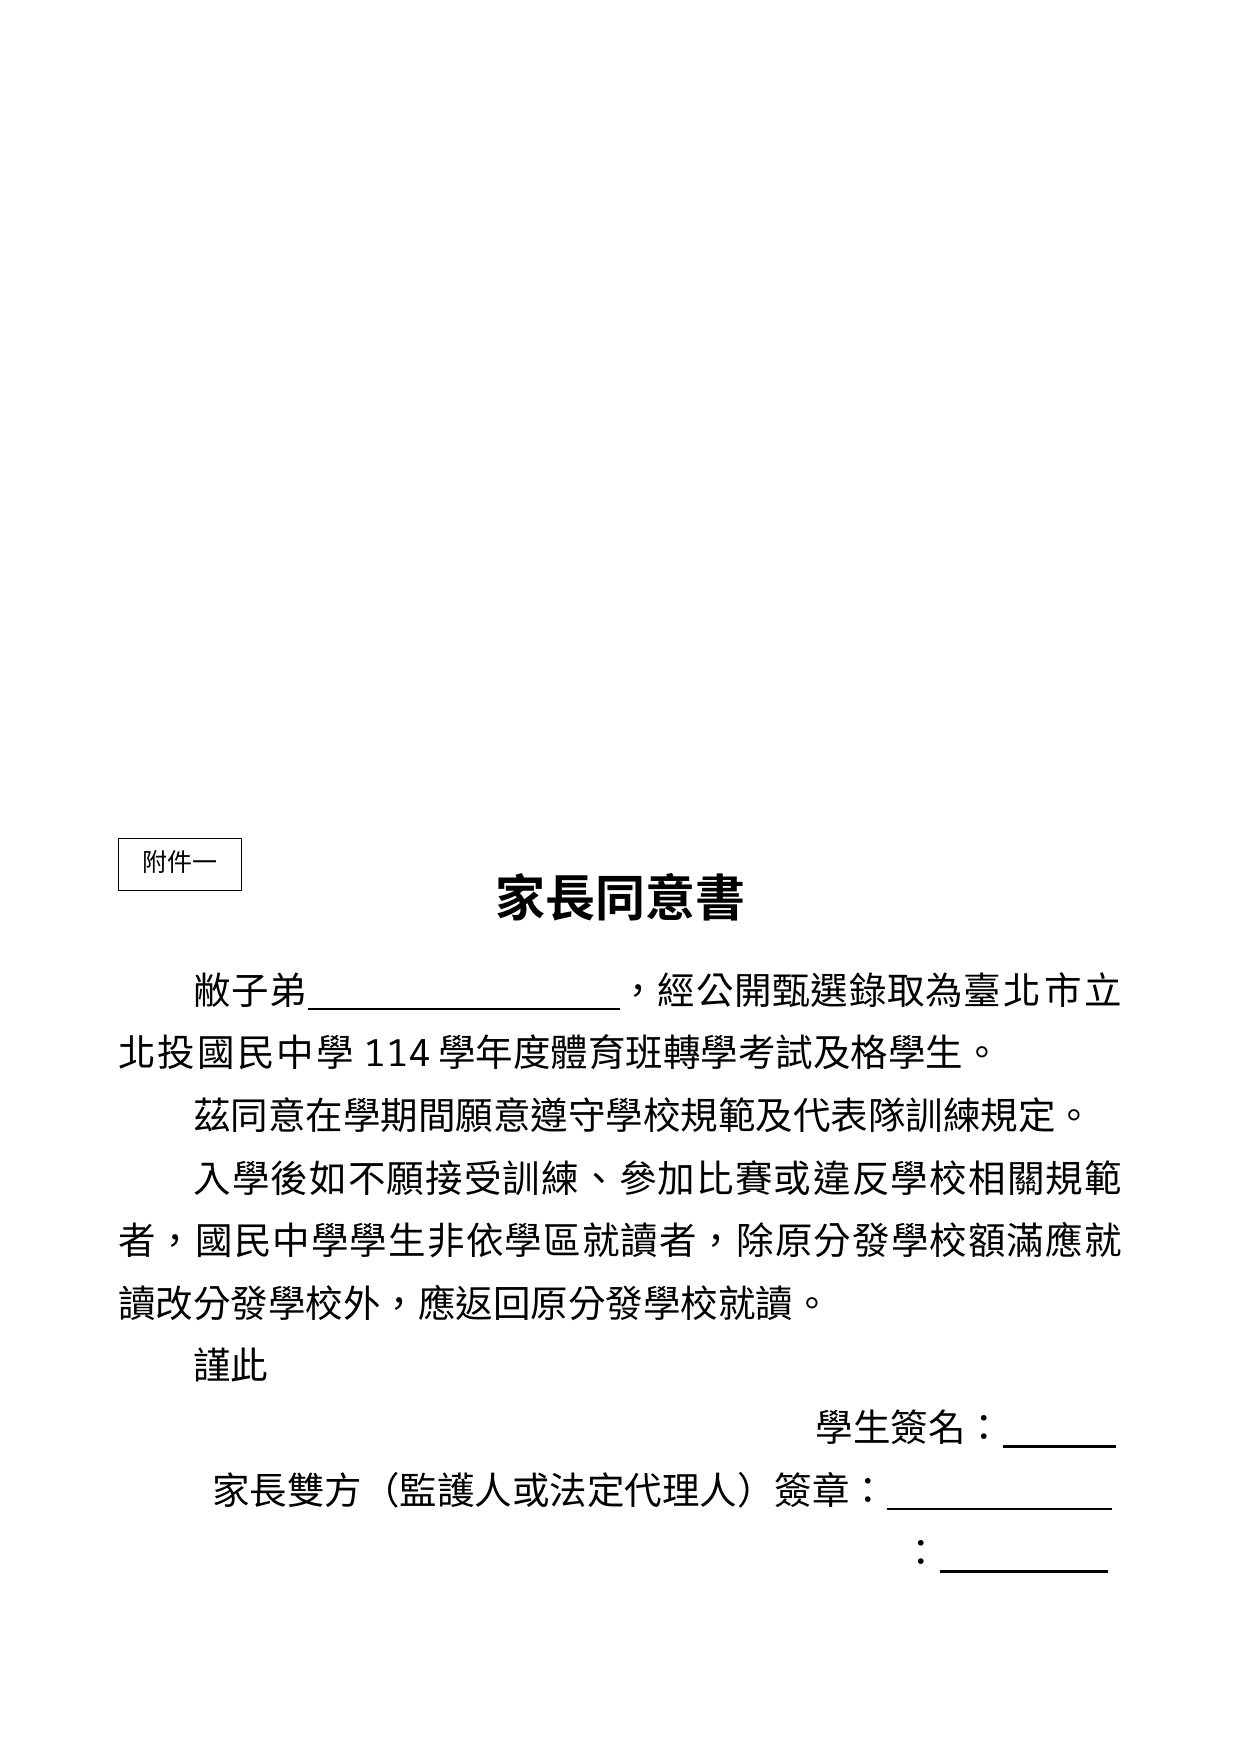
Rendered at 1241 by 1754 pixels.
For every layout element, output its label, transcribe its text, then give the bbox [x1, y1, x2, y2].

text 附件一 [134, 847, 226, 878]
text 入學後如不願接受訓練、參加比賽或違反學校相關規範者，國民中學學生非依學區就讀者，除原分發學校額滿應就讀改分發學校外，應返回原分發學校就讀。 [118, 1134, 1122, 1321]
text 學生簽名： [118, 1384, 1122, 1446]
text 家長同意書 [118, 821, 1122, 946]
text 敝子弟 ，經公開甄選錄取為臺北市立北投國民中學114學年度體育班轉學考試及格學生。 [118, 946, 1122, 1071]
text ： [118, 1509, 1122, 1571]
text 家長雙方（監護人或法定代理人）簽章： [118, 1446, 1122, 1509]
text 茲同意在學期間願意遵守學校規範及代表隊訓練規定。 [118, 1071, 1122, 1134]
text 謹此 [118, 1321, 1122, 1384]
